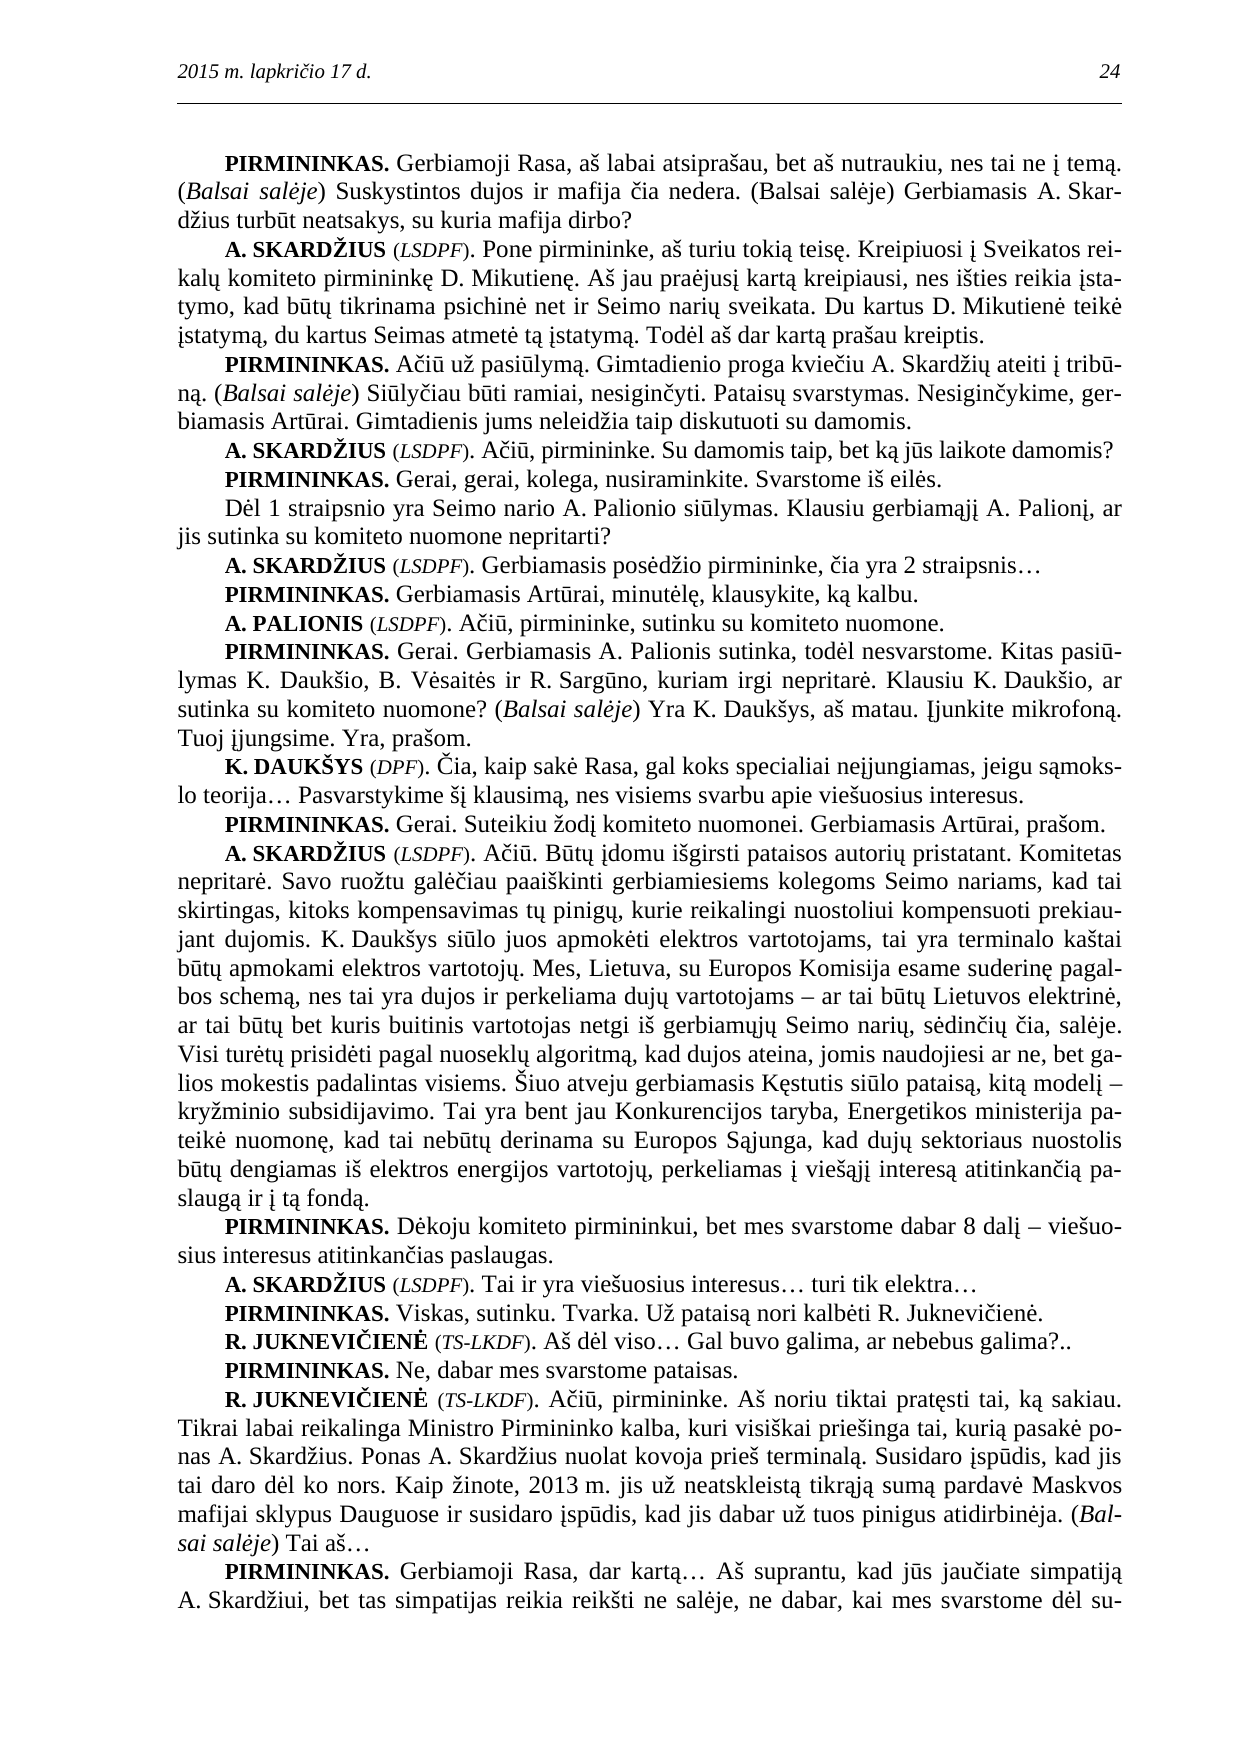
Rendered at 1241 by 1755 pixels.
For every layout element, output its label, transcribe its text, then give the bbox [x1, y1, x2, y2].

text A. SKARDŽIUS (LSDPF). Po­ne pir­mi­nin­ke, aš tu­riu to­kią tei­sę. Krei­piuo­si į Svei­ka­tos rei­ka­lų ko­mi­te­to pir­mi­nin­kę D. Mi­ku­tie­nę. Aš jau pra­ėju­sį kar­tą krei­piau­si, nes iš­ties rei­kia įsta­ty­mo, kad bū­tų tik­ri­na­ma psi­chi­nė net ir Sei­mo na­rių svei­ka­ta. Du kar­tus D. Mi­ku­tie­nė tei­kė įsta­ty­mą, du kar­tus Sei­mas at­me­tė tą įsta­ty­mą. To­dėl aš dar kar­tą pra­šau kreip­tis. [177, 234, 1122, 349]
text K. DAUKŠYS (DPF). Čia, kaip sa­kė Ra­sa, gal koks spe­cia­liai ne­įjun­gia­mas, jei­gu są­moks­lo te­ori­ja… Pa­svars­ty­ki­me šį klau­si­mą, nes vi­siems svar­bu apie vie­šuo­sius in­te­re­sus. [177, 751, 1122, 809]
text PIRMININKAS. Ger­bia­mo­ji Ra­sa, aš la­bai at­si­pra­šau, bet aš nu­trau­kiu, nes tai ne į te­mą. (Bal­sai sa­lė­je) Su­skys­tin­to­s du­jos ir ma­fi­ja čia ne­de­ra. (Bal­sai sa­lė­je) Ger­bia­ma­sis A. Skar­­džius tur­būt ne­at­sa­kys, su ku­ria ma­fi­ja dir­bo? [177, 148, 1122, 234]
text R. JUKNEVIČIENĖ (TS-LKDF). Aš dėl vi­so… Gal bu­vo ga­li­ma, ar ne­be­bus ga­li­ma?.. [177, 1326, 1122, 1355]
text A. PALIONIS (LSDPF). Ačiū, pir­mi­nin­ke, su­tin­ku su ko­mi­te­to nuo­mo­ne. [177, 608, 1122, 636]
text A. SKARDŽIUS (LSDPF). Ger­bia­ma­sis po­sė­džio pir­mi­nin­ke, čia yra 2 straips­nis… [177, 550, 1122, 579]
text PIRMININKAS. Vis­kas, su­tin­ku. Tvar­ka. Už pa­tai­są no­ri kal­bė­ti R. Juk­ne­vi­čie­nė. [177, 1298, 1122, 1326]
text PIRMININKAS. Ge­rai, ge­rai, ko­le­ga, nu­si­ra­min­ki­te. Svars­to­me iš ei­lės. [177, 464, 1122, 493]
text Dėl 1 straips­nio yra Sei­mo na­rio A. Pa­lio­nio siū­ly­mas. Klau­siu ger­bia­mą­jį A. Pa­lio­nį, ar jis su­tin­ka su ko­mi­te­to nuo­mo­ne ne­pri­tar­ti? [177, 493, 1122, 550]
text PIRMININKAS. Ger­bia­mo­ji Ra­sa, dar kar­tą… Aš su­pran­tu, kad jūs jau­čia­te sim­pa­ti­ją A. Skar­džiui, bet tas sim­pa­ti­jas rei­kia reikš­ti ne sa­lė­je, ne da­bar, kai mes svars­to­me dėl su­ [177, 1556, 1122, 1614]
text A. SKARDŽIUS (LSDPF). Ačiū, pir­mi­nin­ke. Su da­mo­mis taip, bet ką jūs lai­ko­te da­mo­mis? [177, 435, 1122, 464]
text PIRMININKAS. Ne, da­bar mes svars­to­me pa­tai­sas. [177, 1355, 1122, 1384]
text PIRMININKAS. Ge­rai. Su­tei­kiu žo­dį ko­mi­te­to nuo­mo­nei. Ger­bia­ma­sis Ar­tū­rai, pra­šom. [177, 809, 1122, 838]
text PIRMININKAS. Dė­ko­ju ko­mi­te­to pir­mi­nin­kui, bet mes svars­to­me da­bar 8 da­lį – vie­šuo­sius in­te­re­sus ati­tin­kan­čias pa­slau­gas. [177, 1211, 1122, 1269]
text A. SKARDŽIUS (LSDPF). Ačiū. Bū­tų įdo­mu iš­girs­ti pa­tai­sos au­to­rių pri­sta­tant. Ko­mi­te­tas ne­pri­ta­rė. Sa­vo ruož­tu ga­lė­čiau pa­aiš­kin­ti ger­bia­mie­siems ko­le­goms Sei­mo na­riams, kad tai skir­tin­gas, ki­toks kom­pen­sa­vi­mas tų pi­ni­gų, ku­rie rei­ka­lin­gi nuos­to­liui kom­pen­suo­ti pre­kiau­jant du­jo­mis. K. Dauk­šys siū­lo juos ap­mo­kė­ti elek­tros var­to­to­jams, tai yra ter­mi­na­lo kaš­tai bū­tų ap­mo­ka­mi elek­tros var­to­to­jų. Mes, Lie­tu­va, su Eu­ro­pos Ko­mi­si­ja esa­me su­de­ri­nę pa­gal­bos sche­mą, nes tai yra du­jos ir per­ke­lia­ma du­jų var­to­to­jams – ar tai bū­tų Lie­tu­vos elek­tri­nė, ar tai bū­tų bet ku­ris bui­ti­nis var­to­to­jas net­gi iš ger­bia­mų­jų Sei­mo na­rių, sė­din­čių čia, sa­lė­je. Vi­si tu­rė­tų pri­si­dė­ti pa­gal nuo­sek­lų al­go­rit­mą, kad du­jos at­ei­na, jo­mis nau­do­jie­si ar ne, bet ga­lios mo­kes­tis pa­da­lin­tas vi­siems. Šiuo at­ve­ju ger­bia­ma­sis Kęs­tu­tis siū­lo pa­tai­są, ki­tą mo­de­lį – kryž­mi­nio sub­si­di­ja­vi­mo. Tai yra bent jau Kon­ku­ren­ci­jos ta­ry­ba, Ener­ge­ti­kos mi­nis­te­ri­ja pa­tei­kė nuo­mo­nę, kad tai ne­bū­tų de­ri­na­ma su Eu­ro­pos Są­jun­ga, kad du­jų sek­to­riaus nuos­to­lis bū­tų den­gia­mas iš elek­tros ener­gi­jos var­to­to­jų, per­ke­lia­mas į vie­šą­jį in­te­re­są ati­tin­kan­čią pa­slau­gą ir į tą fon­dą. [177, 838, 1122, 1211]
text PIRMININKAS. Ge­rai. Ger­bia­ma­sis A. Pa­lio­nis su­tin­ka, to­dėl ne­svars­to­me. Ki­tas pa­siū­ly­mas K. Dauk­šio, B. Vė­sai­tės ir R. Sar­gū­no, ku­riam ir­gi ne­pri­ta­rė. Klau­siu K. Dauk­šio, ar su­tin­ka su ko­mi­te­to nuo­mo­ne? (Bal­sai sa­lė­je) Yra K. Dauk­šys, aš ma­tau. Įjun­ki­te mik­ro­fo­ną. Tuoj įjung­si­me. Yra, pra­šom. [177, 636, 1122, 751]
text R. JUKNEVIČIENĖ (TS-LKDF). Ačiū, pir­mi­nin­ke. Aš no­riu tik­tai pra­tęs­ti tai, ką sa­kiau. Tik­rai la­bai rei­ka­lin­ga Mi­nist­ro Pir­mi­nin­ko kal­ba, ku­ri vi­siš­kai prie­šin­ga tai, ku­rią pa­sa­kė po­nas A. Skar­džius. Po­nas A. Skar­džius nuo­lat ko­vo­ja prieš ter­mi­na­lą. Su­si­da­ro įspū­dis, kad jis tai da­ro dėl ko nors. Kaip ži­no­te, 2013 m. jis už ne­at­skleis­tą tik­rą­ją su­mą par­da­vė Mask­vos ma­fi­jai skly­pus Dau­guo­se ir su­si­da­ro įspū­dis, kad jis da­bar už tuos pi­ni­gus ati­dir­bi­nė­ja. (Bal­sai sa­lė­je) Tai aš… [177, 1384, 1122, 1556]
text A. SKARDŽIUS (LSDPF). Tai ir yra vie­šuo­sius in­te­re­sus… tu­ri tik elek­tra… [177, 1269, 1122, 1298]
text PIRMININKAS. Ger­bia­ma­sis Ar­tū­rai, mi­nu­tė­lę, klau­sy­ki­te, ką kal­bu. [177, 579, 1122, 608]
text PIRMININKAS. Ačiū už pa­siū­ly­mą. Gim­ta­die­nio pro­ga kvie­čiu A. Skar­džių at­ei­ti į tri­bū­ną. (Bal­sai sa­lė­je) Siū­ly­čiau bū­ti ra­miai, ne­si­gin­čy­ti. Pa­tai­sų svars­ty­mas. Ne­si­gin­čy­ki­me, ger­bia­ma­sis Ar­tū­rai. Gim­ta­die­nis jums ne­lei­džia taip dis­ku­tuo­ti su da­mo­mis. [177, 349, 1122, 435]
